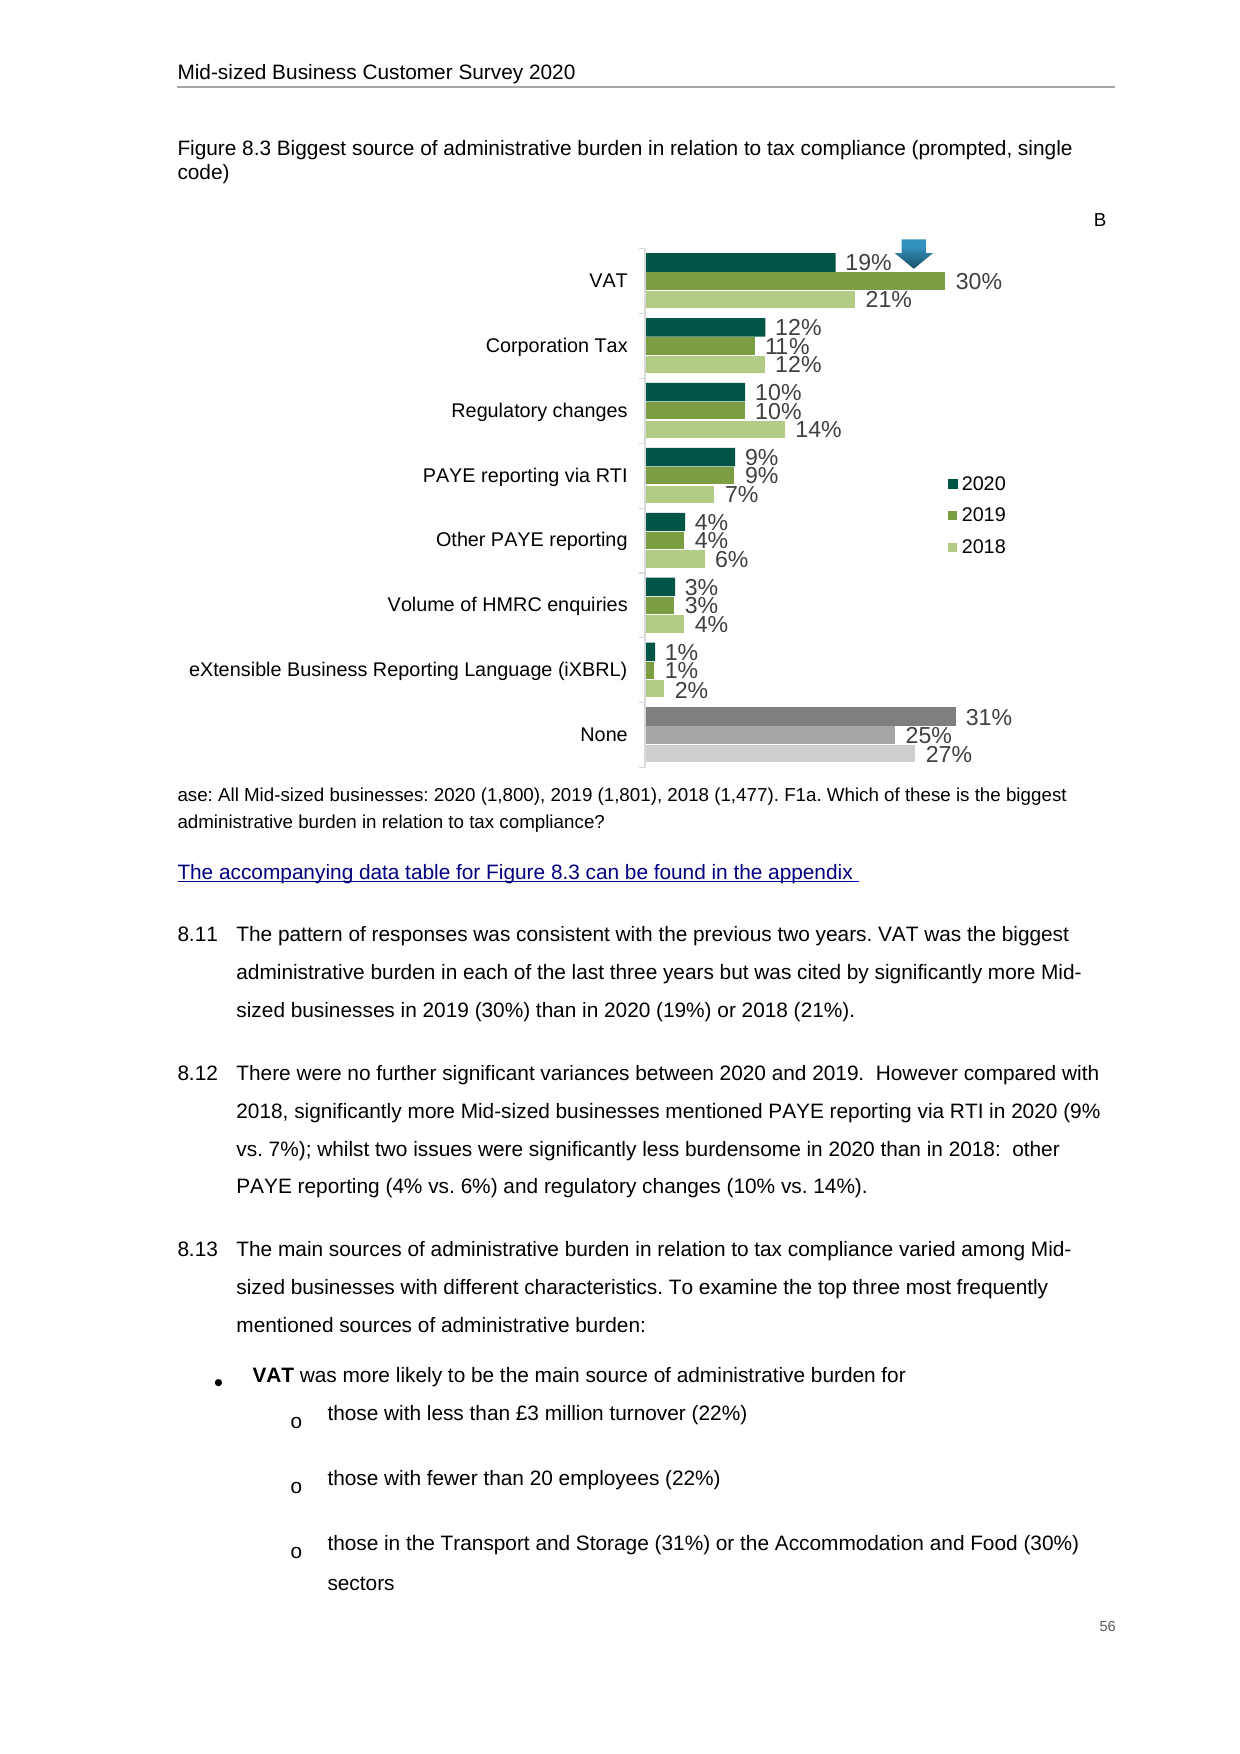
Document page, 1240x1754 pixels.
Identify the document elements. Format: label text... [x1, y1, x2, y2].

subtitle Figure 8.3 Biggest source of administrative burden in relation to tax compliance (prompted, single code) [177, 136, 1115, 184]
text Base: All Mid-sized businesses: 2020 (1,800), 2019 (1,801), 2018 (1,477). F1a. Which of these is the biggest administrative burden in relation to tax compliance? [177, 209, 1115, 838]
text The accompanying data table for Figure 8.3 can be found in the appendix [177, 860, 1115, 891]
list VAT was more likely to be the main source of administrative burden for [215, 1363, 1115, 1394]
list The main sources of administrative burden in relation to tax compliance varied among Mid-sized businesses with different characteristics. To examine the top three most frequently mentioned sources of administrative burden: [177, 1237, 1115, 1344]
list The pattern of responses was consistent with the previous two years. VAT was the biggest administrative burden in each of the last three years but was cited by significantly more Mid-sized businesses in 2019 (30%) than in 2020 (19%) or 2018 (21%). [177, 922, 1115, 1029]
list those in the Transport and Storage (31%) or the Accommodation and Food (30%) sectors [290, 1531, 1115, 1602]
list There were no further significant variances between 2020 and 2019. However compared with 2018, significantly more Mid-sized businesses mentioned PAYE reporting via RTI in 2020 (9% vs. 7%); whilst two issues were significantly less burdensome in 2020 than in 2018: other PAYE reporting (4% vs. 6%) and regulatory changes (10% vs. 14%). [177, 1061, 1115, 1206]
list those with fewer than 20 employees (22%) [290, 1466, 1115, 1499]
list those with less than £3 million turnover (22%) [290, 1401, 1115, 1434]
